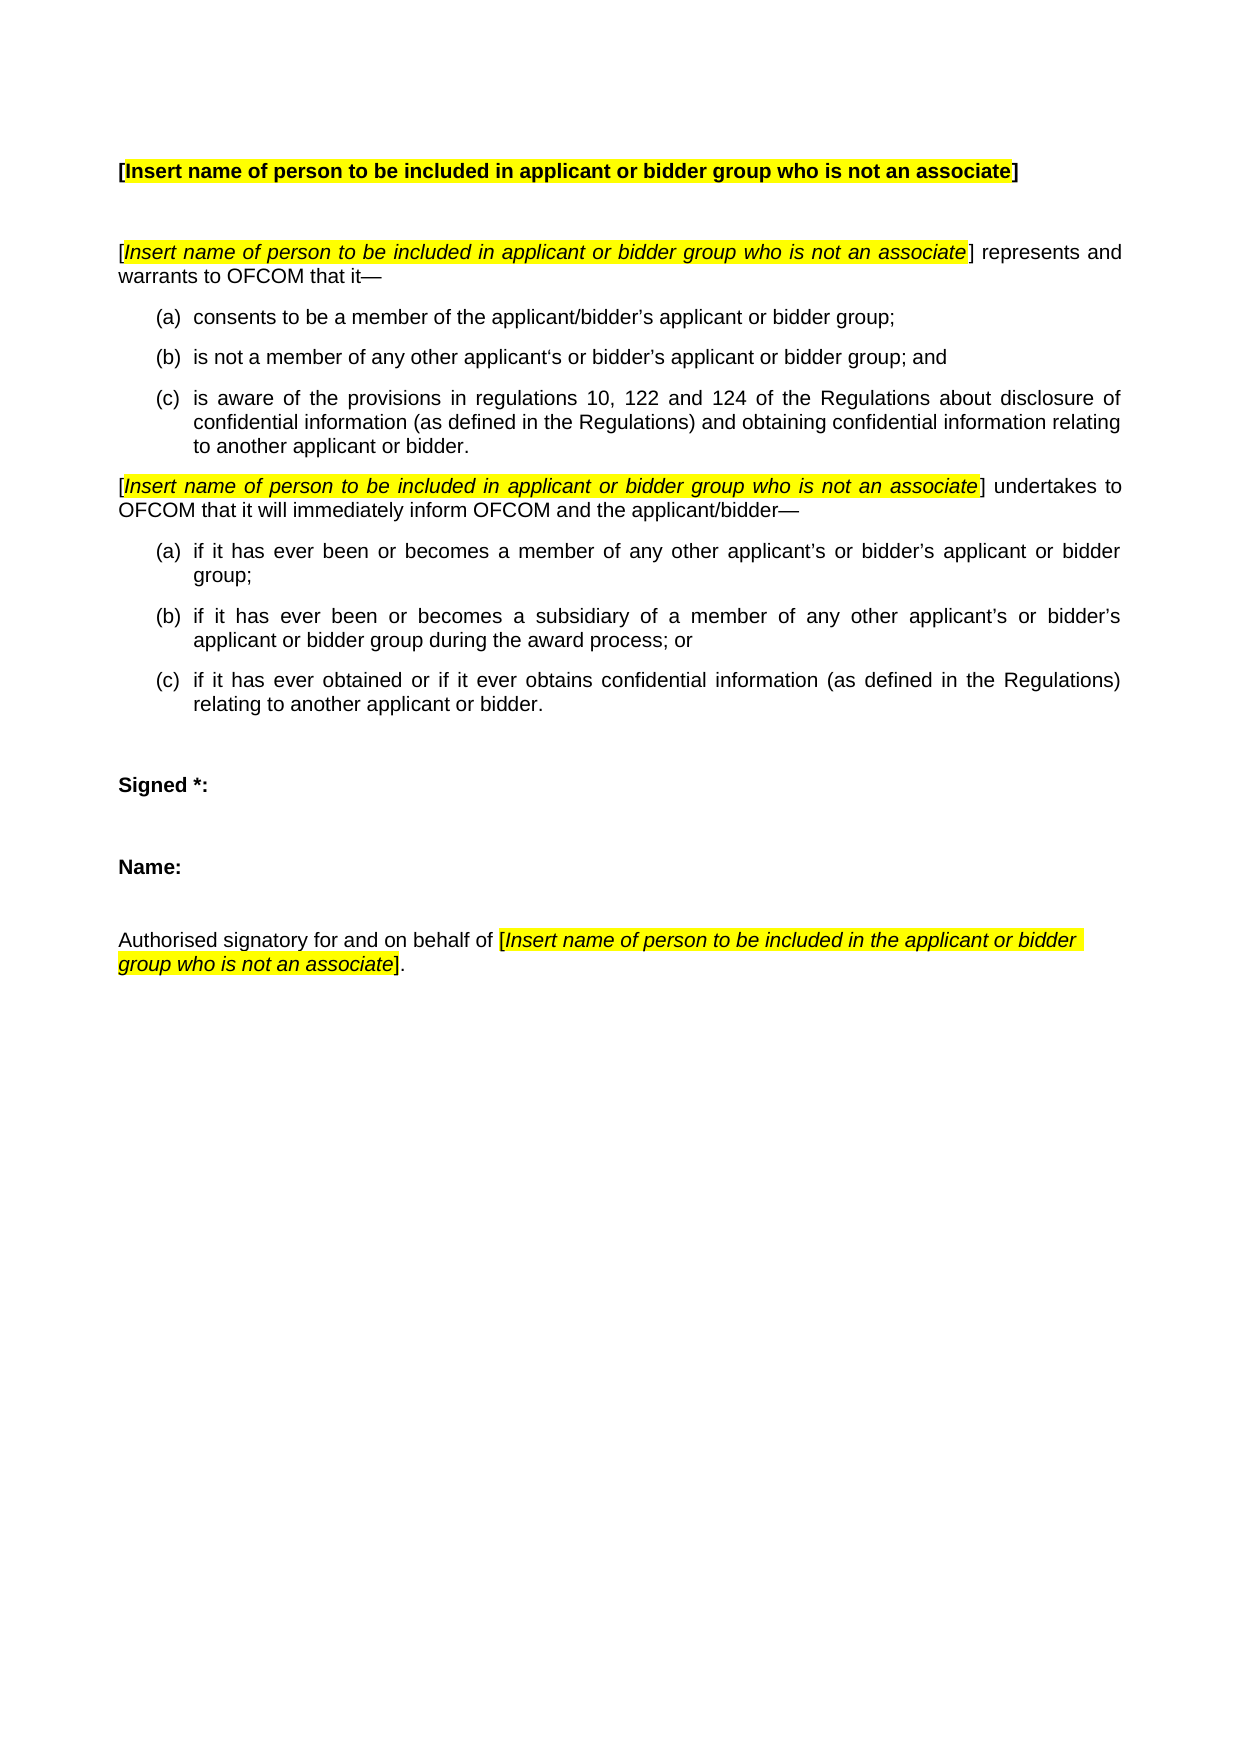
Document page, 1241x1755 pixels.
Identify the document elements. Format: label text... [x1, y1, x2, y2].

text Signed *: [118, 773, 1122, 797]
text Authorised signatory for and on behalf of [Insert name of person to be included in the applicant or bidder group who is not an associate]. [118, 927, 1122, 975]
text [Insert name of person to be included in applicant or bidder group who is not an associate] [118, 159, 1122, 183]
text [Insert name of person to be included in applicant or bidder group who is not an associate] undertakes to OFCOM that it will immediately inform OFCOM and the applicant/bidder— [118, 474, 1122, 522]
text [Insert name of person to be included in applicant or bidder group who is not an associate] represents and warrants to OFCOM that it— [118, 240, 1122, 288]
list if it has ever obtained or if it ever obtains confidential information (as defined in the Regulations) relating to another applicant or bidder. [156, 668, 1122, 716]
list is aware of the provisions in regulations 10, 122 and 124 of the Regulations about disclosure of confidential information (as defined in the Regulations) and obtaining confidential information relating to another applicant or bidder. [156, 386, 1122, 458]
list if it has ever been or becomes a subsidiary of a member of any other applicant’s or bidder’s applicant or bidder group during the award process; or [156, 603, 1122, 651]
list consents to be a member of the applicant/bidder’s applicant or bidder group; [156, 304, 1122, 328]
list is not a member of any other applicant‘s or bidder’s applicant or bidder group; and [156, 345, 1122, 369]
text Name: [118, 854, 1122, 878]
list if it has ever been or becomes a member of any other applicant’s or bidder’s applicant or bidder group; [156, 539, 1122, 587]
